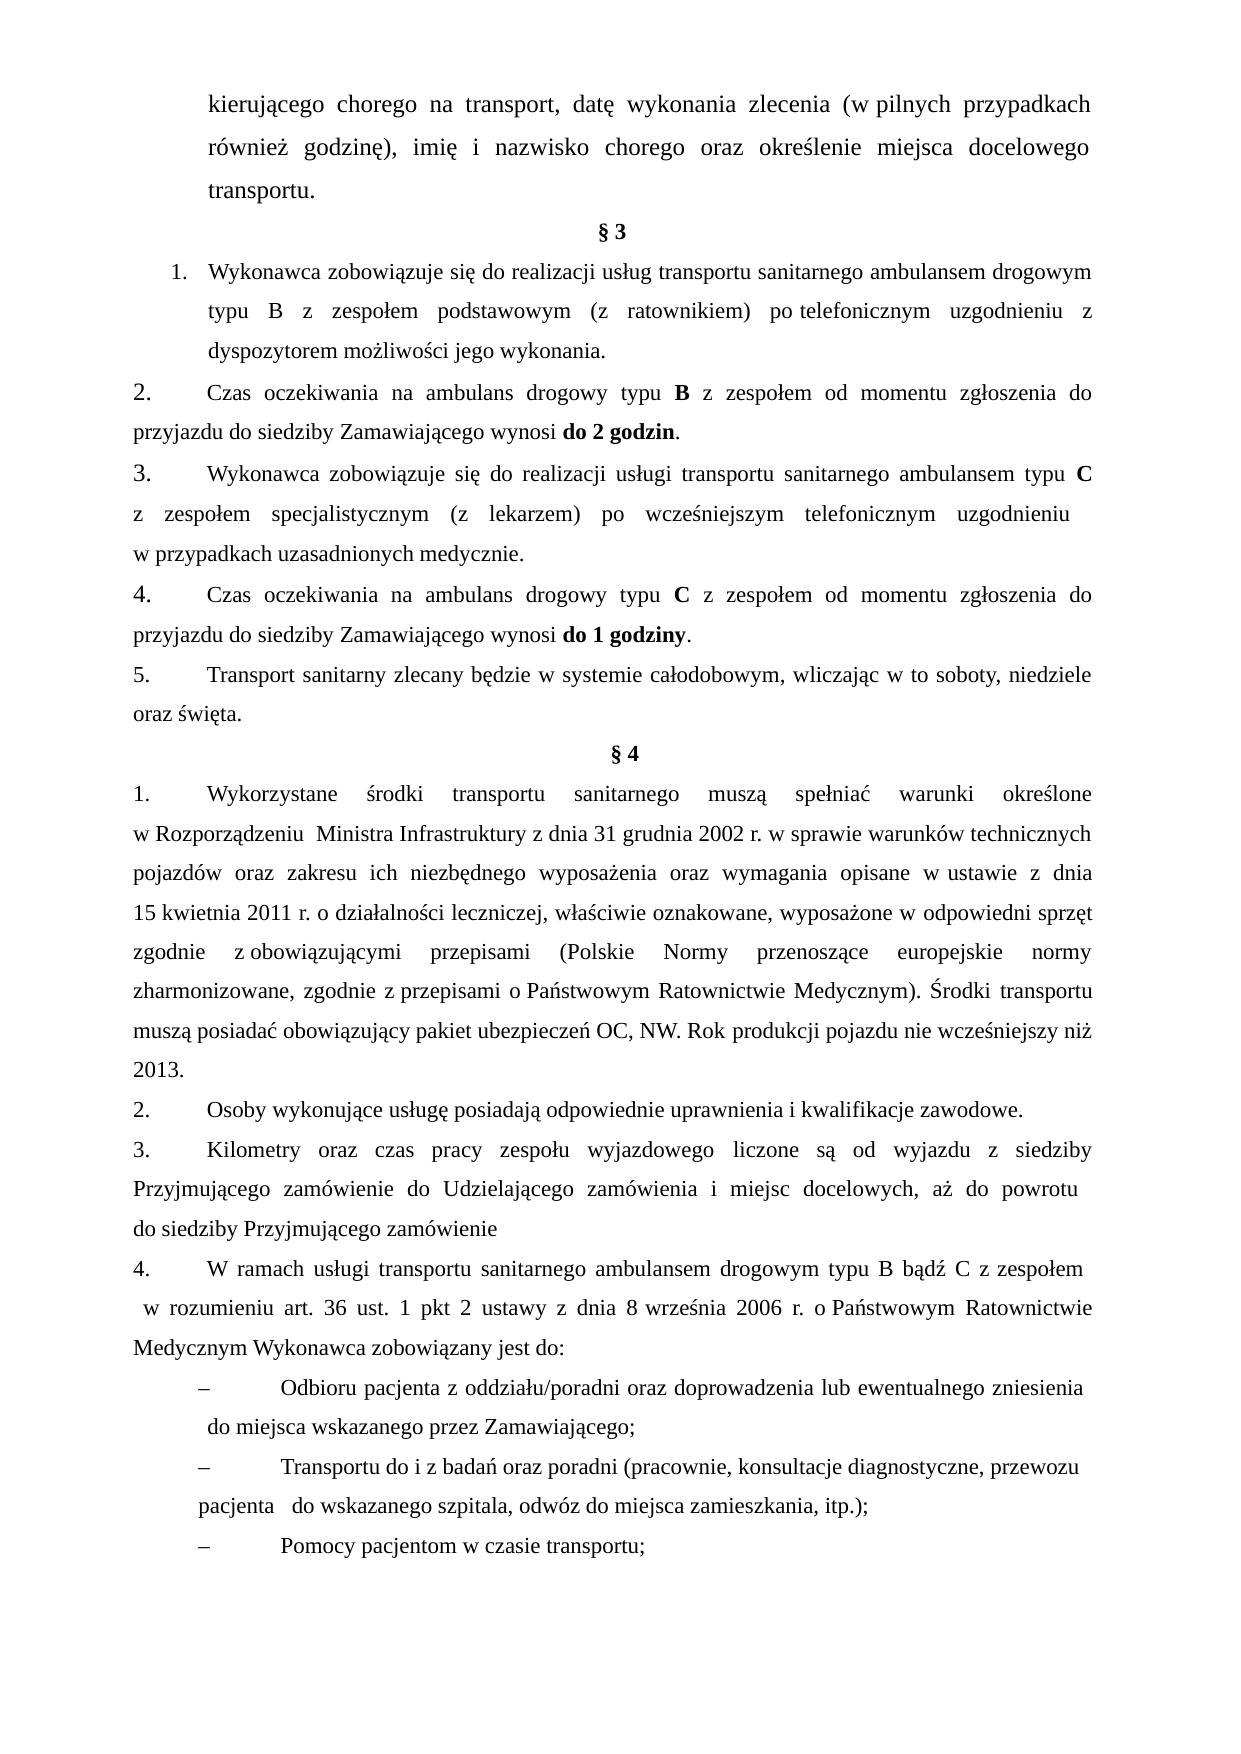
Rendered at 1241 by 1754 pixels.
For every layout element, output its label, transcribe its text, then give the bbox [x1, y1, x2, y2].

list Czas oczekiwania na ambulans drogowy typu C z zespołem od momentu zgłoszenia do przyjazdu do siedziby Zamawiającego wynosi do 1 godziny. [133, 579, 1093, 648]
list Wykonawca zobowiązuje się do realizacji usług transportu sanitarnego ambulansem drogowym typu B z zespołem podstawowym (z ratownikiem) po telefonicznym uzgodnieniu z dyspozytorem możliwości jego wykonania. [170, 258, 1093, 363]
text pacjenta do wskazanego szpitala, odwóz do miejsca zamieszkania, itp.); [118, 1493, 1093, 1519]
text – Odbioru pacjenta z oddziału/poradni oraz doprowadzenia lub ewentualnego zniesienia do miejsca wskazanego przez Zamawiającego; [118, 1373, 1093, 1439]
text kierującego chorego na transport, datę wykonania zlecenia (w pilnych przypadkach również godzinę), imię i nazwisko chorego oraz określenie miejsca docelowego transportu. [208, 89, 1091, 204]
text – Pomocy pacjentom w czasie transportu; [118, 1532, 1093, 1559]
list Wykorzystane środki transportu sanitarnego muszą spełniać warunki określone w Rozporządzeniu Ministra Infrastruktury z dnia 31 grudnia 2002 r. w sprawie warunków technicznych pojazdów oraz zakresu ich niezbędnego wyposażenia oraz wymagania opisane w ustawie z dnia 15 kwietnia 2011 r. o działalności leczniczej, właściwie oznakowane, wyposażone w odpowiedni sprzęt zgodnie z obowiązującymi przepisami (Polskie Normy przenoszące europejskie normy zharmonizowane, zgodnie z przepisami o Państwowym Ratownictwie Medycznym). Środki transportu muszą posiadać obowiązujący pakiet ubezpieczeń OC, NW. Rok produkcji pojazdu nie wcześniejszy niż 2013. [133, 780, 1093, 1083]
list Osoby wykonujące usługę posiadają odpowiednie uprawnienia i kwalifikacje zawodowe. [133, 1096, 1093, 1123]
text § 3 [133, 218, 1091, 244]
list Czas oczekiwania na ambulans drogowy typu B z zespołem od momentu zgłoszenia do przyjazdu do siedziby Zamawiającego wynosi do 2 godzin. [133, 377, 1093, 445]
text – Transportu do i z badań oraz poradni (pracownie, konsultacje diagnostyczne, przewozu [118, 1453, 1093, 1479]
text § 4 [157, 740, 1093, 767]
list Transport sanitarny zlecany będzie w systemie całodobowym, wliczając w to soboty, niedziele oraz święta. [133, 661, 1093, 727]
list Kilometry oraz czas pracy zespołu wyjazdowego liczone są od wyjazdu z siedziby Przyjmującego zamówienie do Udzielającego zamówienia i miejsc docelowych, aż do powrotu do siedziby Przyjmującego zamówienie [133, 1136, 1093, 1241]
list W ramach usługi transportu sanitarnego ambulansem drogowym typu B bądź C z zespołem w rozumieniu art. 36 ust. 1 pkt 2 ustawy z dnia 8 września 2006 r. o Państwowym Ratownictwie Medycznym Wykonawca zobowiązany jest do: [133, 1255, 1093, 1360]
list Wykonawca zobowiązuje się do realizacji usługi transportu sanitarnego ambulansem typu C z zespołem specjalistycznym (z lekarzem) po wcześniejszym telefonicznym uzgodnieniu w przypadkach uzasadnionych medycznie. [133, 458, 1093, 566]
